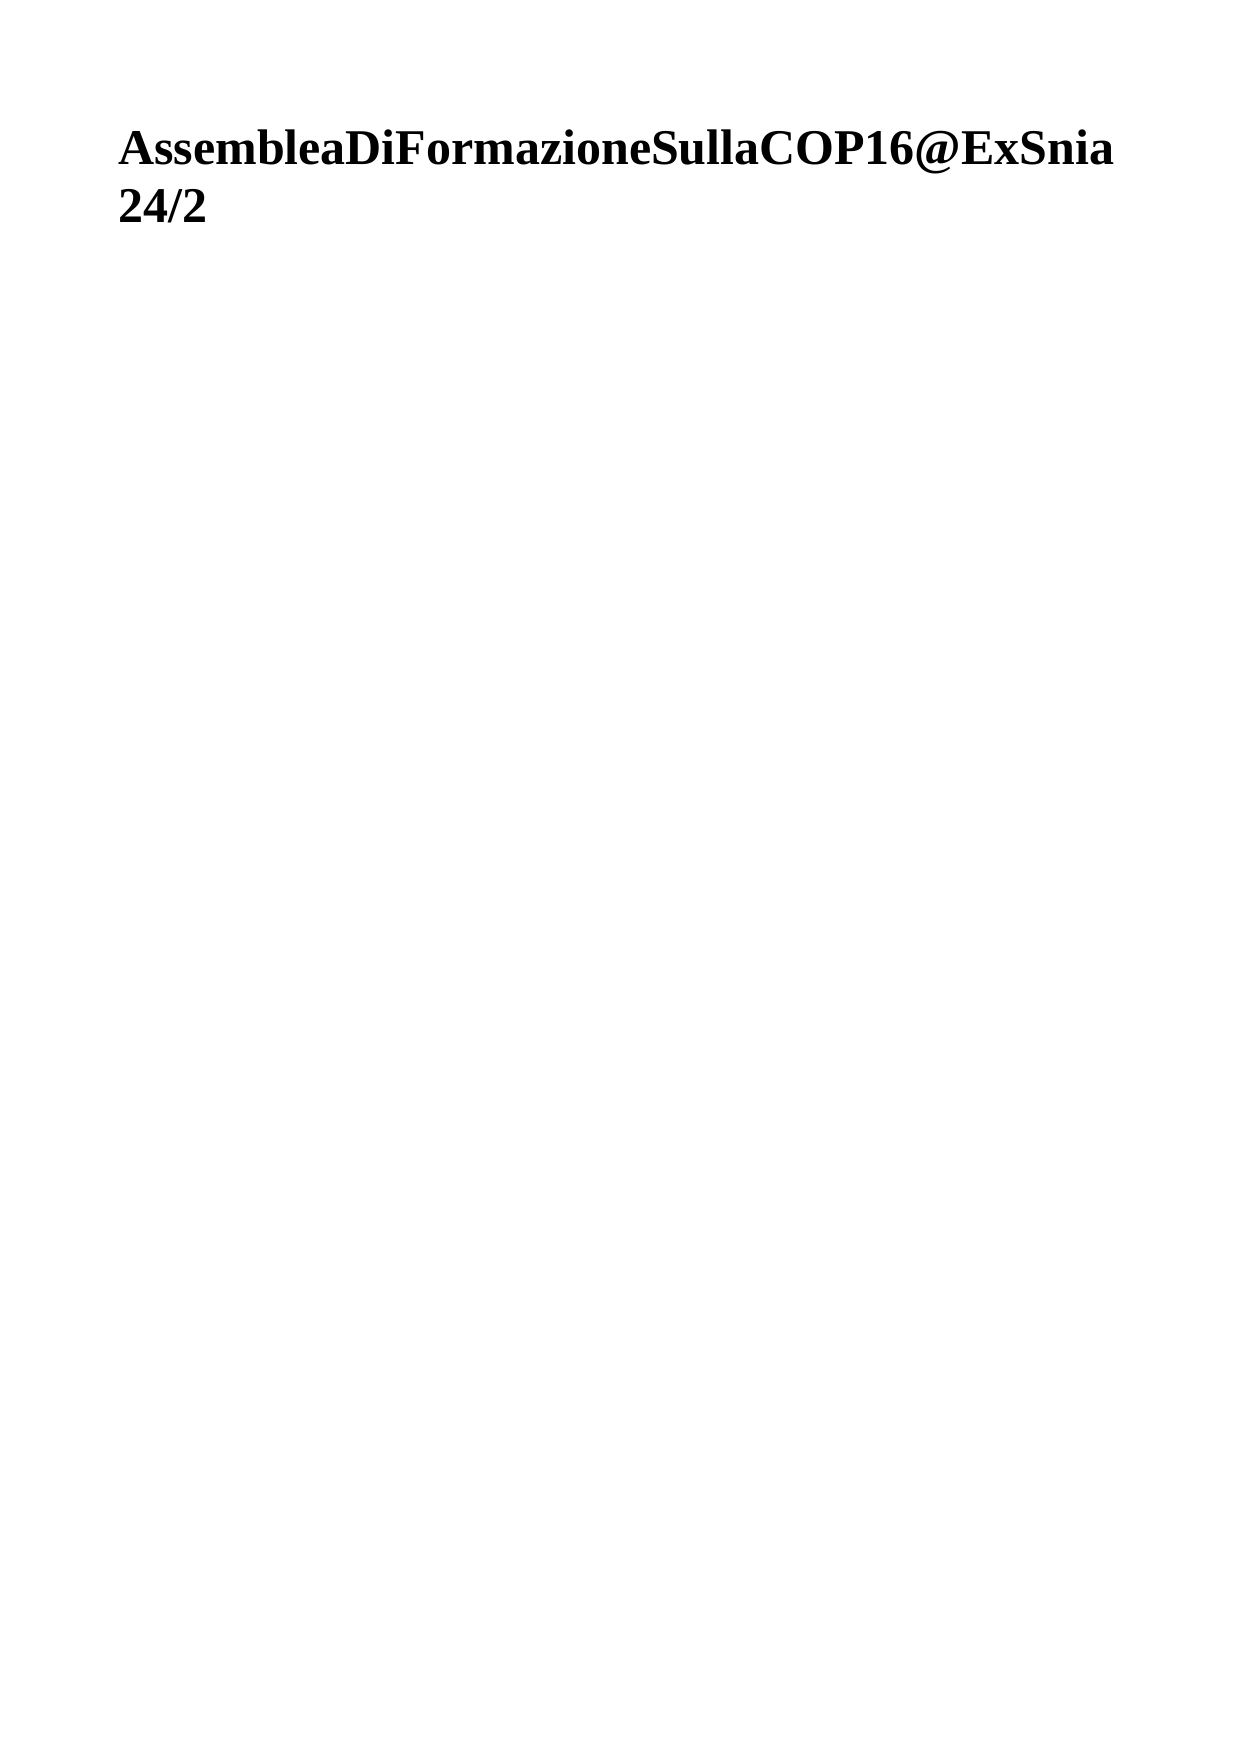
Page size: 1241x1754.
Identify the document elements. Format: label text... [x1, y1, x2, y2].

subtitle AssembleaDiFormazioneSullaCOP16@ExSnia 24/2 [118, 118, 1122, 233]
